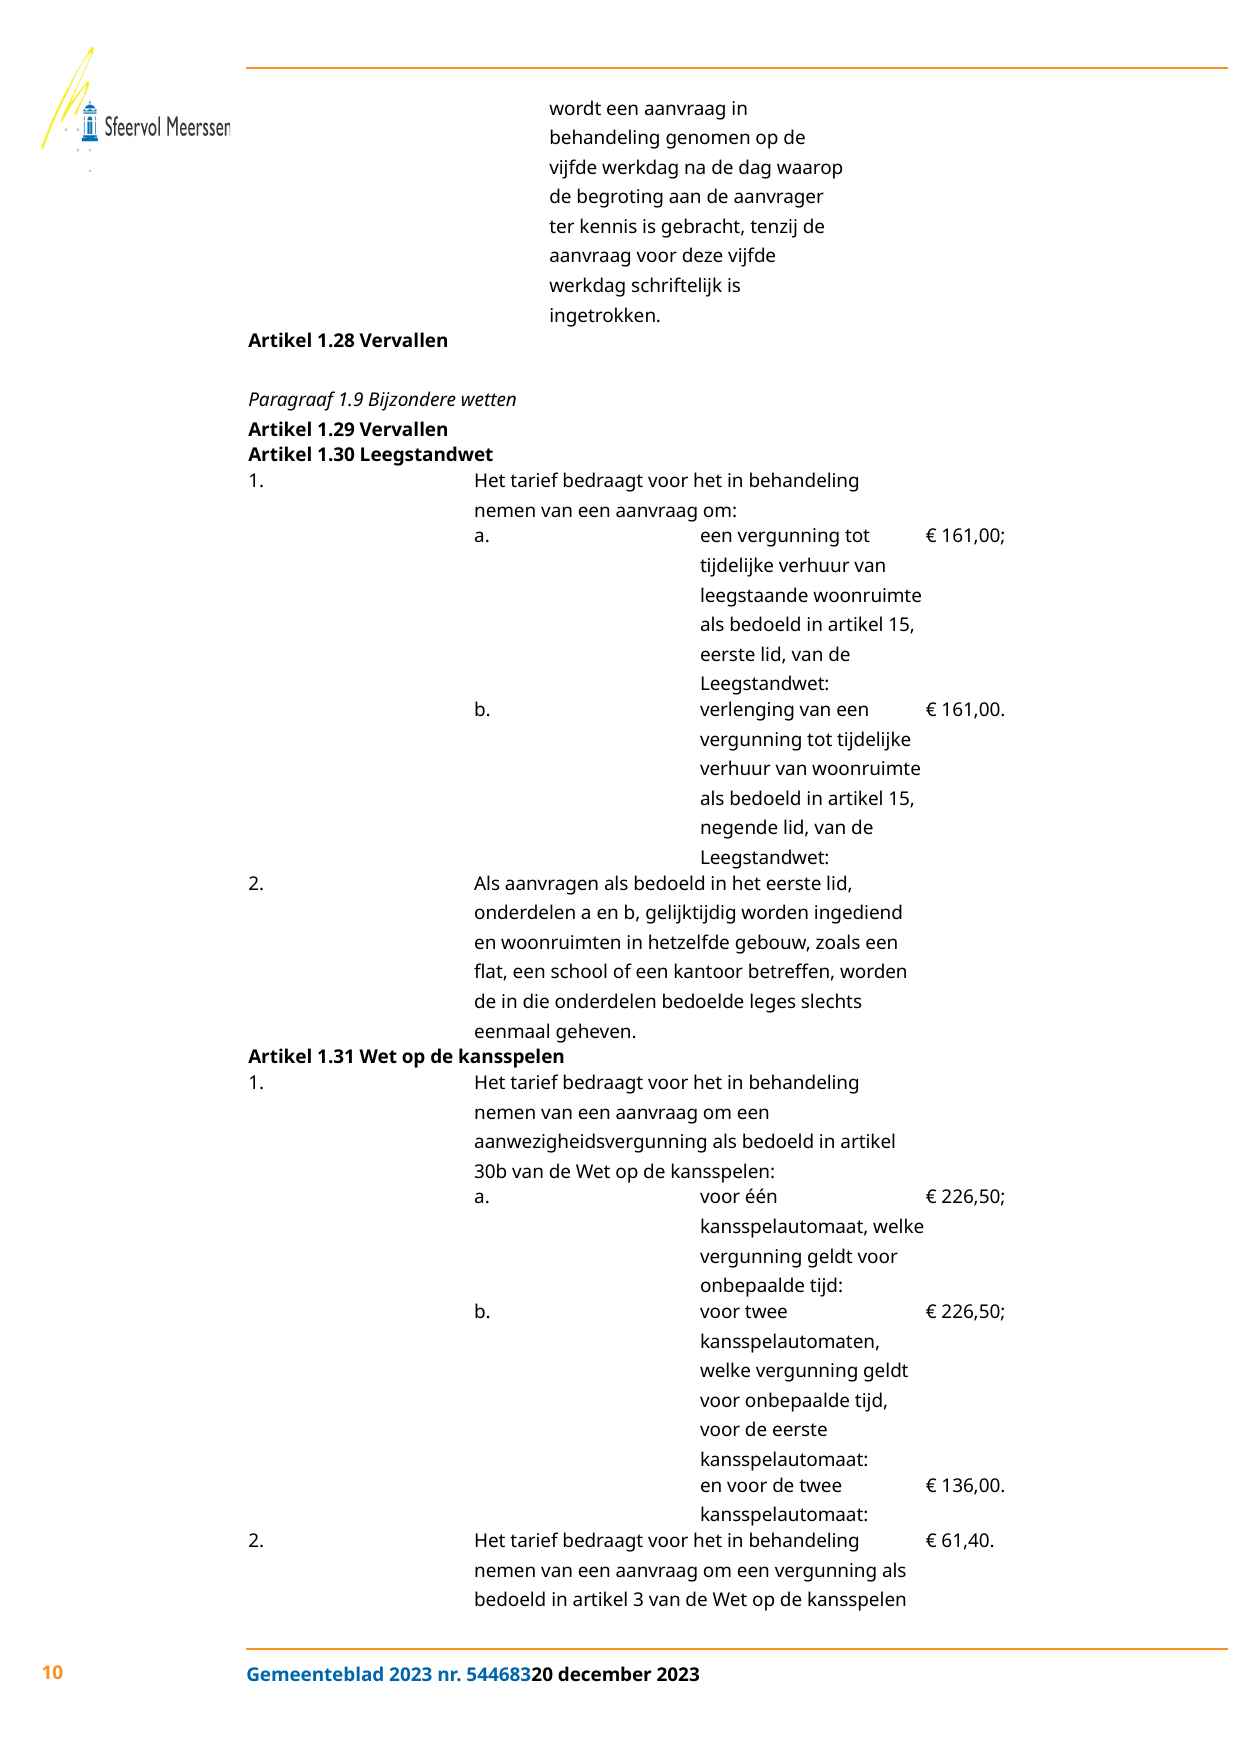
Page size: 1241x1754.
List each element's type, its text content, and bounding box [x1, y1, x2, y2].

table_cell Artikel 1.31 Wet op de kansspelen [248, 1044, 926, 1069]
table_cell verlenging van een vergunning tot tijdelijke verhuur van woonruimte als bedoeld in artikel 15, negende lid, van de Leegstandwet: [700, 696, 926, 870]
table_cell Artikel 1.28 Vervallen [248, 328, 850, 353]
table_header Artikel 1.29 Vervallen [248, 416, 926, 442]
table_cell [850, 328, 1152, 353]
table_cell [926, 1044, 1152, 1069]
table_cell a. [474, 1184, 700, 1298]
table_cell [248, 1298, 474, 1472]
table_cell 2. [248, 870, 474, 1043]
table_cell een vergunning tot tijdelijke verhuur van leegstaande woonruimte als bedoeld in artikel 15, eerste lid, van de Leegstandwet: [700, 523, 926, 696]
table_cell [926, 467, 1152, 523]
table_cell Het tarief bedraagt voor het in behandeling nemen van een aanvraag om een aanwezigheidsvergunning als bedoeld in artikel 30b van de Wet op de kansspelen: [474, 1069, 926, 1184]
table_cell [248, 696, 474, 870]
table_cell a. [474, 523, 700, 696]
table_cell [926, 442, 1152, 467]
table_cell Als aanvragen als bedoeld in het eerste lid, onderdelen a en b, gelijktijdig worden ingediend en woonruimten in hetzelfde gebouw, zoals een flat, een school of een kantoor betreffen, worden de in die onderdelen bedoelde leges slechts eenmaal geheven. [474, 870, 926, 1043]
table_cell [248, 1184, 474, 1298]
table_cell Artikel 1.30 Leegstandwet [248, 442, 926, 467]
table_cell [926, 1069, 1152, 1184]
table_cell [248, 95, 549, 328]
table_cell [474, 1472, 700, 1527]
table_cell voor één kansspelautomaat, welke vergunning geldt voor onbepaalde tijd: [700, 1184, 926, 1298]
table_cell € 161,00; [926, 523, 1152, 696]
table_header [926, 416, 1152, 442]
table_cell en voor de twee kansspelautomaat: [700, 1472, 926, 1527]
table_cell b. [474, 1298, 700, 1472]
table_cell [248, 523, 474, 696]
table_cell 2. [248, 1527, 474, 1612]
table_cell 1. [248, 467, 474, 523]
table_cell [850, 95, 1152, 328]
table_cell wordt een aanvraag in behandeling genomen op de vijfde werkdag na de dag waarop de begroting aan de aanvrager ter kennis is gebracht, tenzij de aanvraag voor deze vijfde werkdag schriftelijk is ingetrokken. [549, 95, 850, 328]
table_cell b. [474, 696, 700, 870]
table_cell € 226,50; [926, 1298, 1152, 1472]
table_cell € 136,00. [926, 1472, 1152, 1527]
table_cell € 161,00. [926, 696, 1152, 870]
table_cell [926, 870, 1152, 1043]
table_cell 1. [248, 1069, 474, 1184]
table_cell Het tarief bedraagt voor het in behandeling nemen van een aanvraag om: [474, 467, 926, 523]
table_cell € 61,40. [926, 1527, 1152, 1612]
table_cell [248, 1472, 474, 1527]
picture [41, 47, 231, 172]
table_cell € 226,50; [926, 1184, 1152, 1298]
text Paragraaf 1.9 Bijzondere wetten [248, 386, 1152, 412]
table_cell voor twee kansspelautomaten, welke vergunning geldt voor onbepaalde tijd, voor de eerste kansspelautomaat: [700, 1298, 926, 1472]
table_cell Het tarief bedraagt voor het in behandeling nemen van een aanvraag om een vergunning als bedoeld in artikel 3 van de Wet op de kansspelen [474, 1527, 926, 1612]
